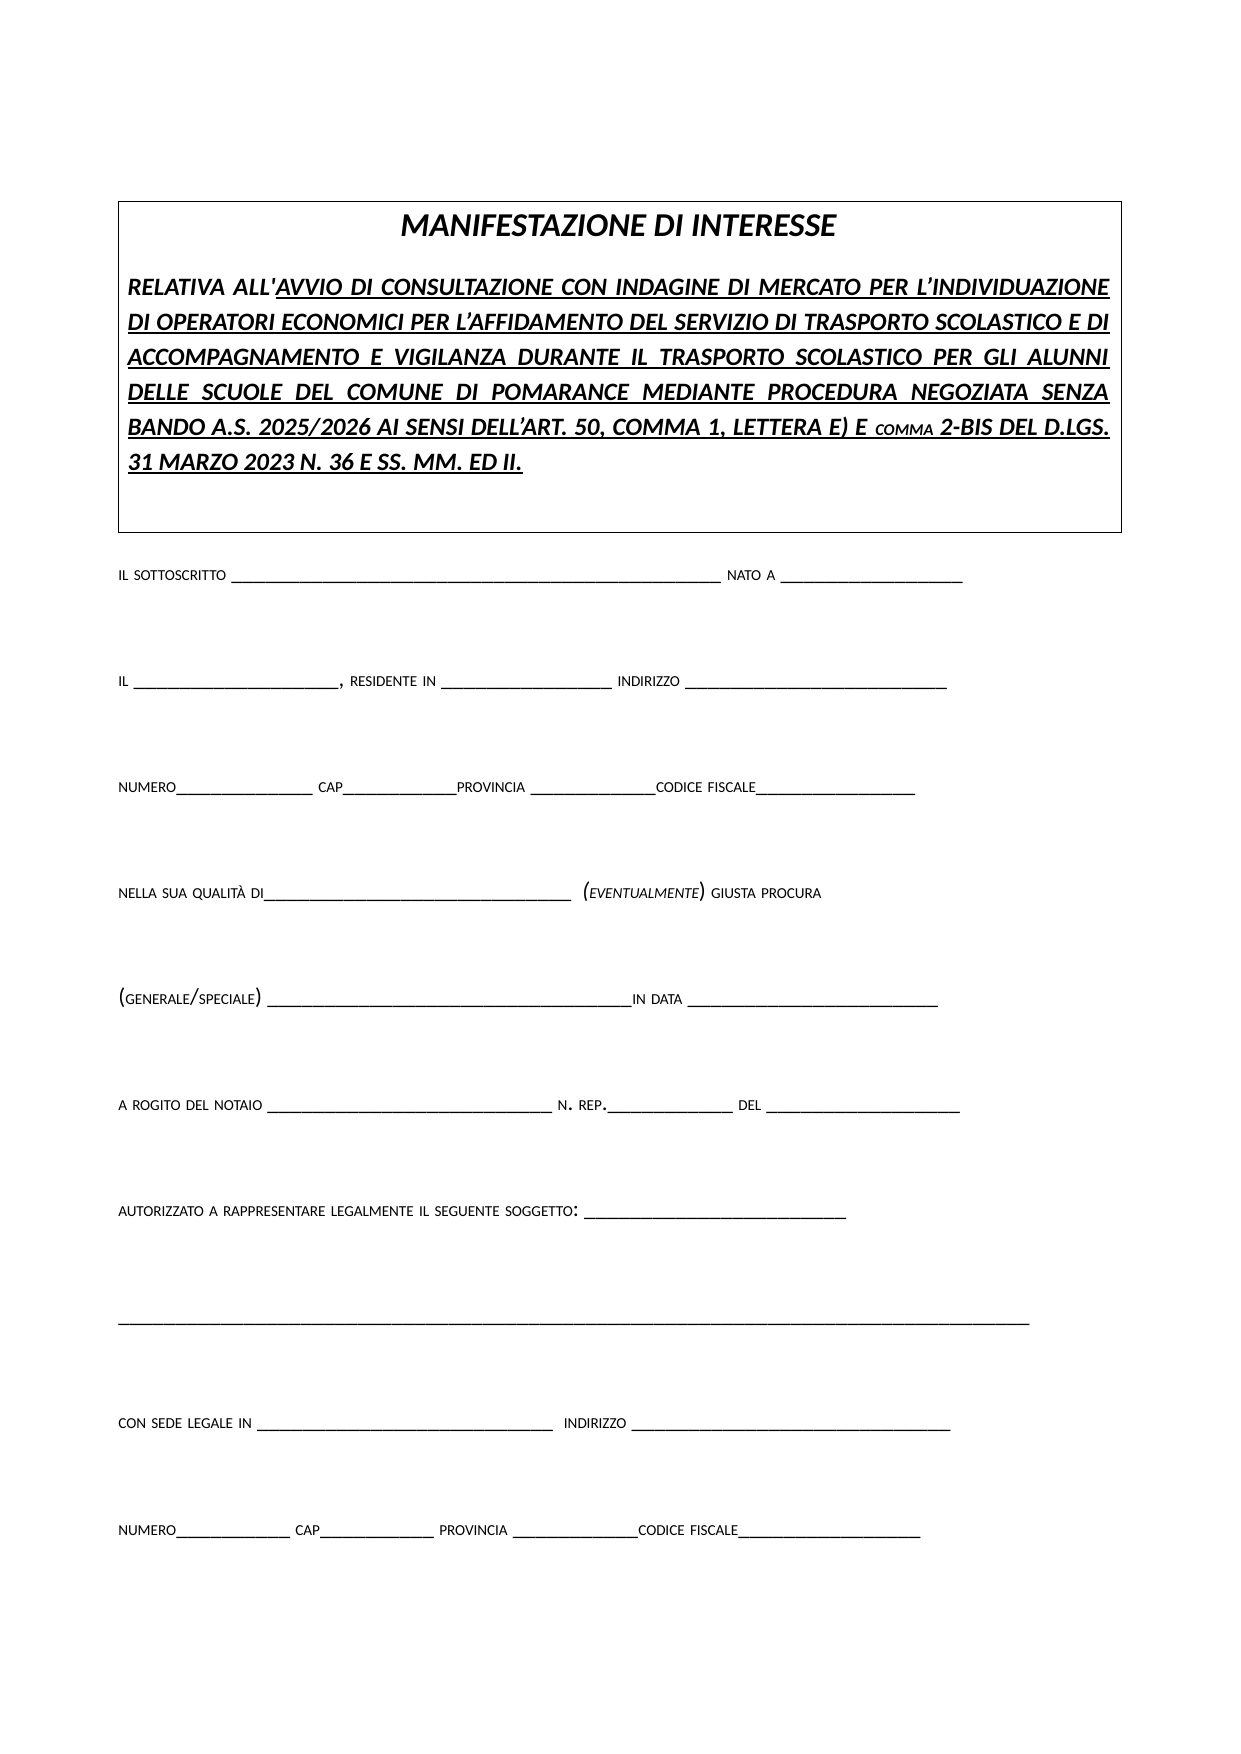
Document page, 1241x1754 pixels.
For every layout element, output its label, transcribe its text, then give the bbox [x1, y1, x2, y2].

text numero__________ cap__________ provincia ___________codice fiscale________________ [118, 1513, 1122, 1541]
text il sottoscritto ___________________________________________ nato a ________________ [118, 558, 1122, 586]
text il __________________, residente in _______________ indirizzo _______________________ [118, 664, 1122, 692]
text numero____________ cap__________provincia ___________codice fiscale______________ [118, 770, 1122, 798]
text a rogito del notaio _________________________ n. rep.___________ del _________________ [118, 1088, 1122, 1117]
text MANIFESTAZIONE DI INTERESSE [119, 202, 1121, 244]
text RELATIVA ALL'AVVIO DI CONSULTAZIONE CON INDAGINE DI MERCATO PER L’INDIVIDUAZIONE DI OPERATORI ECONOMICI PER L’AFFIDAMENTO DEL SERVIZIO DI TRASPORTO SCOLASTICO E DI ACCOMPAGNAMENTO E VIGILANZA DURANTE IL TRASPORTO SCOLASTICO PER GLI ALUNNI DELLE SCUOLE DEL COMUNE DI POMARANCE MEDIANTE PROCEDURA NEGOZIATA SENZA BANDO A.S. 2025/2026 AI SENSI DELL’ART. 50, COMMA 1, LETTERA E) E comma 2-BIS DEL D.LGS. 31 MARZO 2023 N. 36 E SS. MM. ED II. [119, 268, 1121, 477]
text con sede legale in __________________________ indirizzo ____________________________ [118, 1407, 1122, 1435]
text autorizzato a rappresentare legalmente il seguente soggetto: _______________________ [118, 1194, 1122, 1223]
text ________________________________________________________________________________ [118, 1301, 1122, 1329]
text (generale/speciale) ________________________________in data ______________________ [118, 982, 1122, 1011]
text nella sua qualità di___________________________ (eventualmente) giusta procura [118, 876, 1122, 904]
